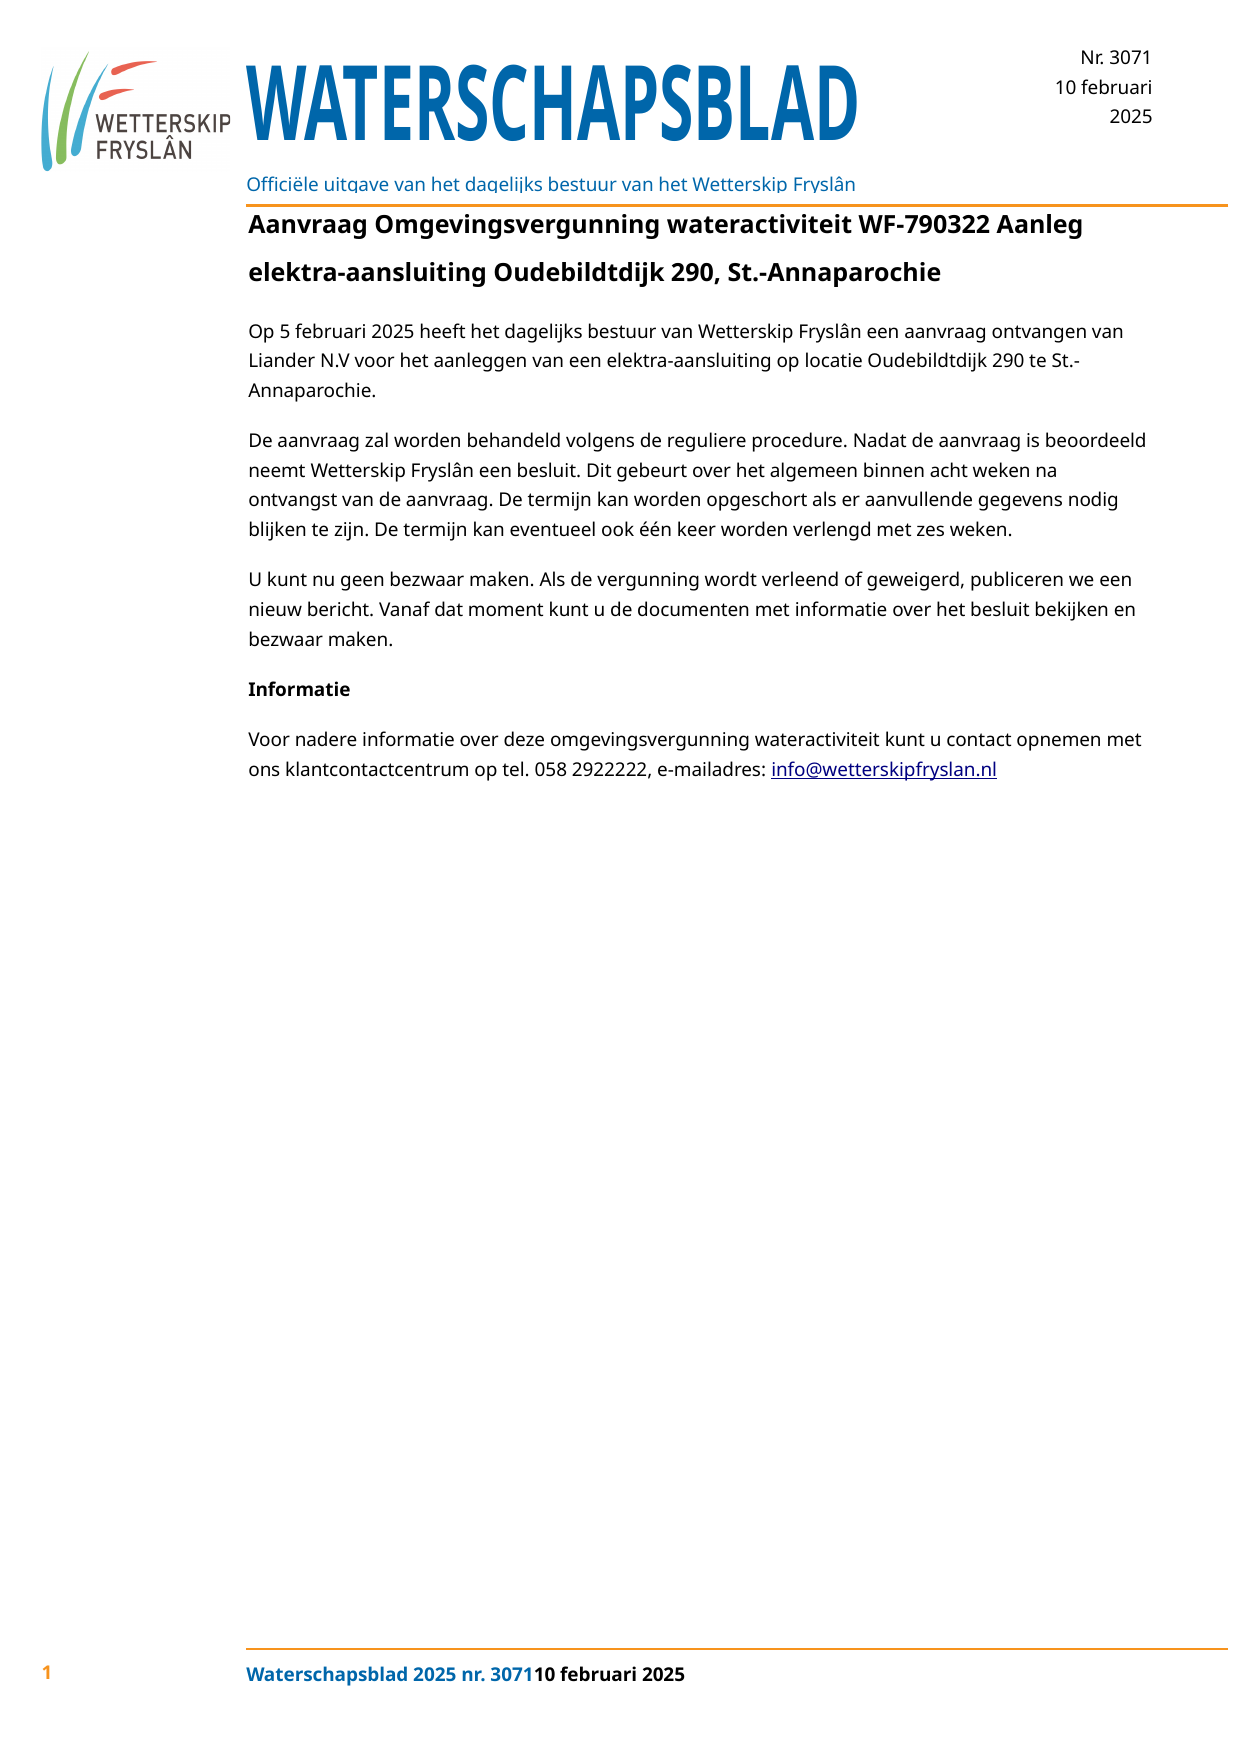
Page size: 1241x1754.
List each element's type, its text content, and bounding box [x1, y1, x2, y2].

text Voor nadere informatie over deze omgevingsvergunning wateractiviteit kunt u contact opnemen met ons klantcontactcentrum op tel. 058 2922222, e-mailadres: info@wetterskipfryslan.nl [248, 727, 1152, 782]
text Aanvraag Omgevingsvergunning wateractiviteit WF-790322 Aanleg elektra-aansluiting Oudebildtdijk 290, St.-Annaparochie [248, 207, 1152, 288]
text U kunt nu geen bezwaar maken. Als de vergunning wordt verleend of geweigerd, publiceren we een nieuw bericht. Vanaf dat moment kunt u de documenten met informatie over het besluit bekijken en bezwaar maken. [248, 567, 1152, 652]
text Informatie [248, 676, 1152, 702]
picture [41, 47, 231, 172]
text De aanvraag zal worden behandeld volgens de reguliere procedure. Nadat de aanvraag is beoordeeld neemt Wetterskip Fryslân een besluit. Dit gebeurt over het algemeen binnen acht weken na ontvangst van de aanvraag. De termijn kan worden opgeschort als er aanvullende gegevens nodig blijken te zijn. De termijn kan eventueel ook één keer worden verlengd met zes weken. [248, 427, 1152, 542]
text Op 5 februari 2025 heeft het dagelijks bestuur van Wetterskip Fryslân een aanvraag ontvangen van Liander N.V voor het aanleggen van een elektra-aansluiting op locatie Oudebildtdijk 290 te St.-Annaparochie. [248, 318, 1152, 403]
